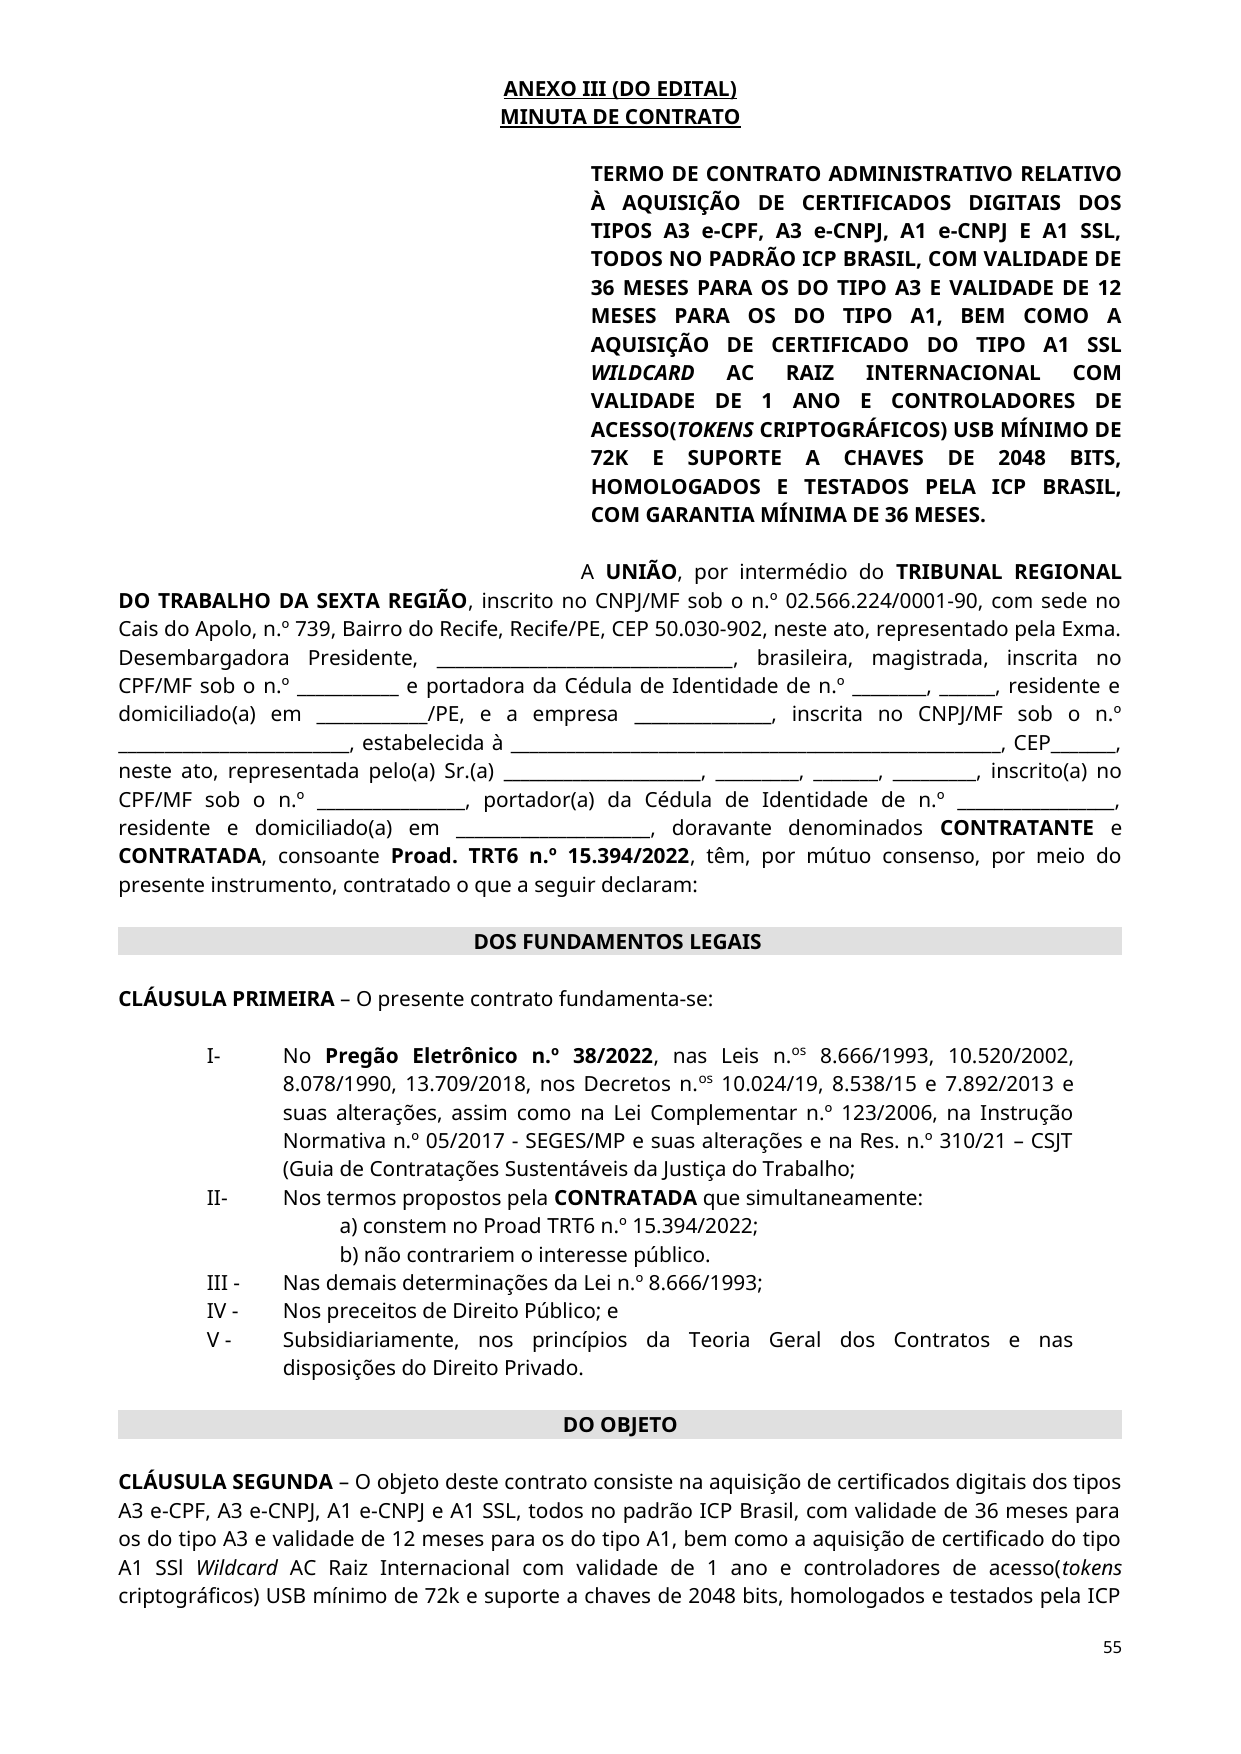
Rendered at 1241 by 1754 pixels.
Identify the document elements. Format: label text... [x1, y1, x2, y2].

table_cell Nas demais determinações da Lei n.º 8.666/1993; [275, 1268, 1082, 1297]
text CLÁUSULA PRIMEIRA – O presente contrato fundamenta-se: [118, 984, 1122, 1012]
text DOS FUNDAMENTOS LEGAIS [118, 927, 1122, 955]
text ANEXO III (DO EDITAL) [118, 74, 1122, 102]
table_cell IV - [199, 1297, 275, 1325]
table_cell [199, 1240, 339, 1268]
table_cell II- [199, 1183, 275, 1211]
text CLÁUSULA SEGUNDA – O objeto deste contrato consiste na aquisição de certificados digitais dos tipos A3 e-CPF, A3 e-CNPJ, A1 e-CNPJ e A1 SSL, todos no padrão ICP Brasil, com validade de 36 meses para os do tipo A3 e validade de 12 meses para os do tipo A1, bem como a aquisição de certificado do tipo A1 SSl Wildcard AC Raiz Internacional com validade de 1 ano e controladores de acesso(tokens criptográficos) USB mínimo de 72k e suporte a chaves de 2048 bits, homologados e testados pela ICP [118, 1467, 1122, 1609]
text A UNIÃO, por intermédio do TRIBUNAL REGIONAL DO TRABALHO DA SEXTA REGIÃO, inscrito no CNPJ/MF sob o n.º 02.566.224/0001-90, com sede no Cais do Apolo, n.º 739, Bairro do Recife, Recife/PE, CEP 50.030-902, neste ato, representado pela Exma. Desembargadora Presidente, ________________________________, brasileira, magistrada, inscrita no CPF/MF sob o n.º ___________ e portadora da Cédula de Identidade de n.º ________, ______, residente e domiciliado(a) em ____________/PE, e a empresa ________________, inscrita no CNPJ/MF sob o n.º _________________________, estabelecida à _____________________________________________________, CEP_______, neste ato, representada pelo(a) Sr.(a) _______________________, _________, _______, _________, inscrito(a) no CPF/MF sob o n.º ________________, portador(a) da Cédula de Identidade de n.º _________________, residente e domiciliado(a) em _____________________, doravante denominados CONTRATANTE e CONTRATADA, consoante Proad. TRT6 n.º 15.394/2022, têm, por mútuo consenso, por meio do presente instrumento, contratado o que a seguir declaram: [118, 557, 1122, 898]
table_cell Nos termos propostos pela CONTRATADA que simultaneamente: [275, 1183, 1082, 1211]
text MINUTA DE CONTRATO [118, 102, 1122, 131]
table_cell III - [199, 1268, 275, 1297]
table_cell Nos preceitos de Direito Público; e [275, 1297, 1082, 1325]
table_cell b) não contrariem o interesse público. [339, 1240, 1082, 1268]
text DO OBJETO [118, 1410, 1122, 1439]
table_cell Subsidiariamente, nos princípios da Teoria Geral dos Contratos e nas disposições do Direito Privado. [275, 1325, 1082, 1382]
table_cell [199, 1211, 339, 1240]
text TERMO DE CONTRATO ADMINISTRATIVO RELATIVO À AQUISIÇÃO DE CERTIFICADOS DIGITAIS DOS TIPOS A3 e-CPF, A3 e-CNPJ, A1 e-CNPJ E A1 SSL, TODOS NO PADRÃO ICP BRASIL, COM VALIDADE DE 36 MESES PARA OS DO TIPO A3 E VALIDADE DE 12 MESES PARA OS DO TIPO A1, BEM COMO A AQUISIÇÃO DE CERTIFICADO DO TIPO A1 SSL WILDCARD AC RAIZ INTERNACIONAL COM VALIDADE DE 1 ANO E CONTROLADORES DE ACESSO(TOKENS CRIPTOGRÁFICOS) USB MÍNIMO DE 72K E SUPORTE A CHAVES DE 2048 BITS, HOMOLOGADOS E TESTADOS PELA ICP BRASIL, COM GARANTIA MÍNIMA DE 36 MESES. [591, 159, 1122, 529]
table_header I- [199, 1041, 275, 1183]
table_cell a) constem no Proad TRT6 n.º 15.394/2022; [339, 1211, 1082, 1240]
table_header No Pregão Eletrônico n.º 38/2022, nas Leis n.os 8.666/1993, 10.520/2002, 8.078/1990, 13.709/2018, nos Decretos n.os 10.024/19, 8.538/15 e 7.892/2013 e suas alterações, assim como na Lei Complementar n.º 123/2006, na Instrução Normativa n.º 05/2017 - SEGES/MP e suas alterações e na Res. n.º 310/21 – CSJT (Guia de Contratações Sustentáveis da Justiça do Trabalho; [275, 1041, 1082, 1183]
table_cell V - [199, 1325, 275, 1382]
